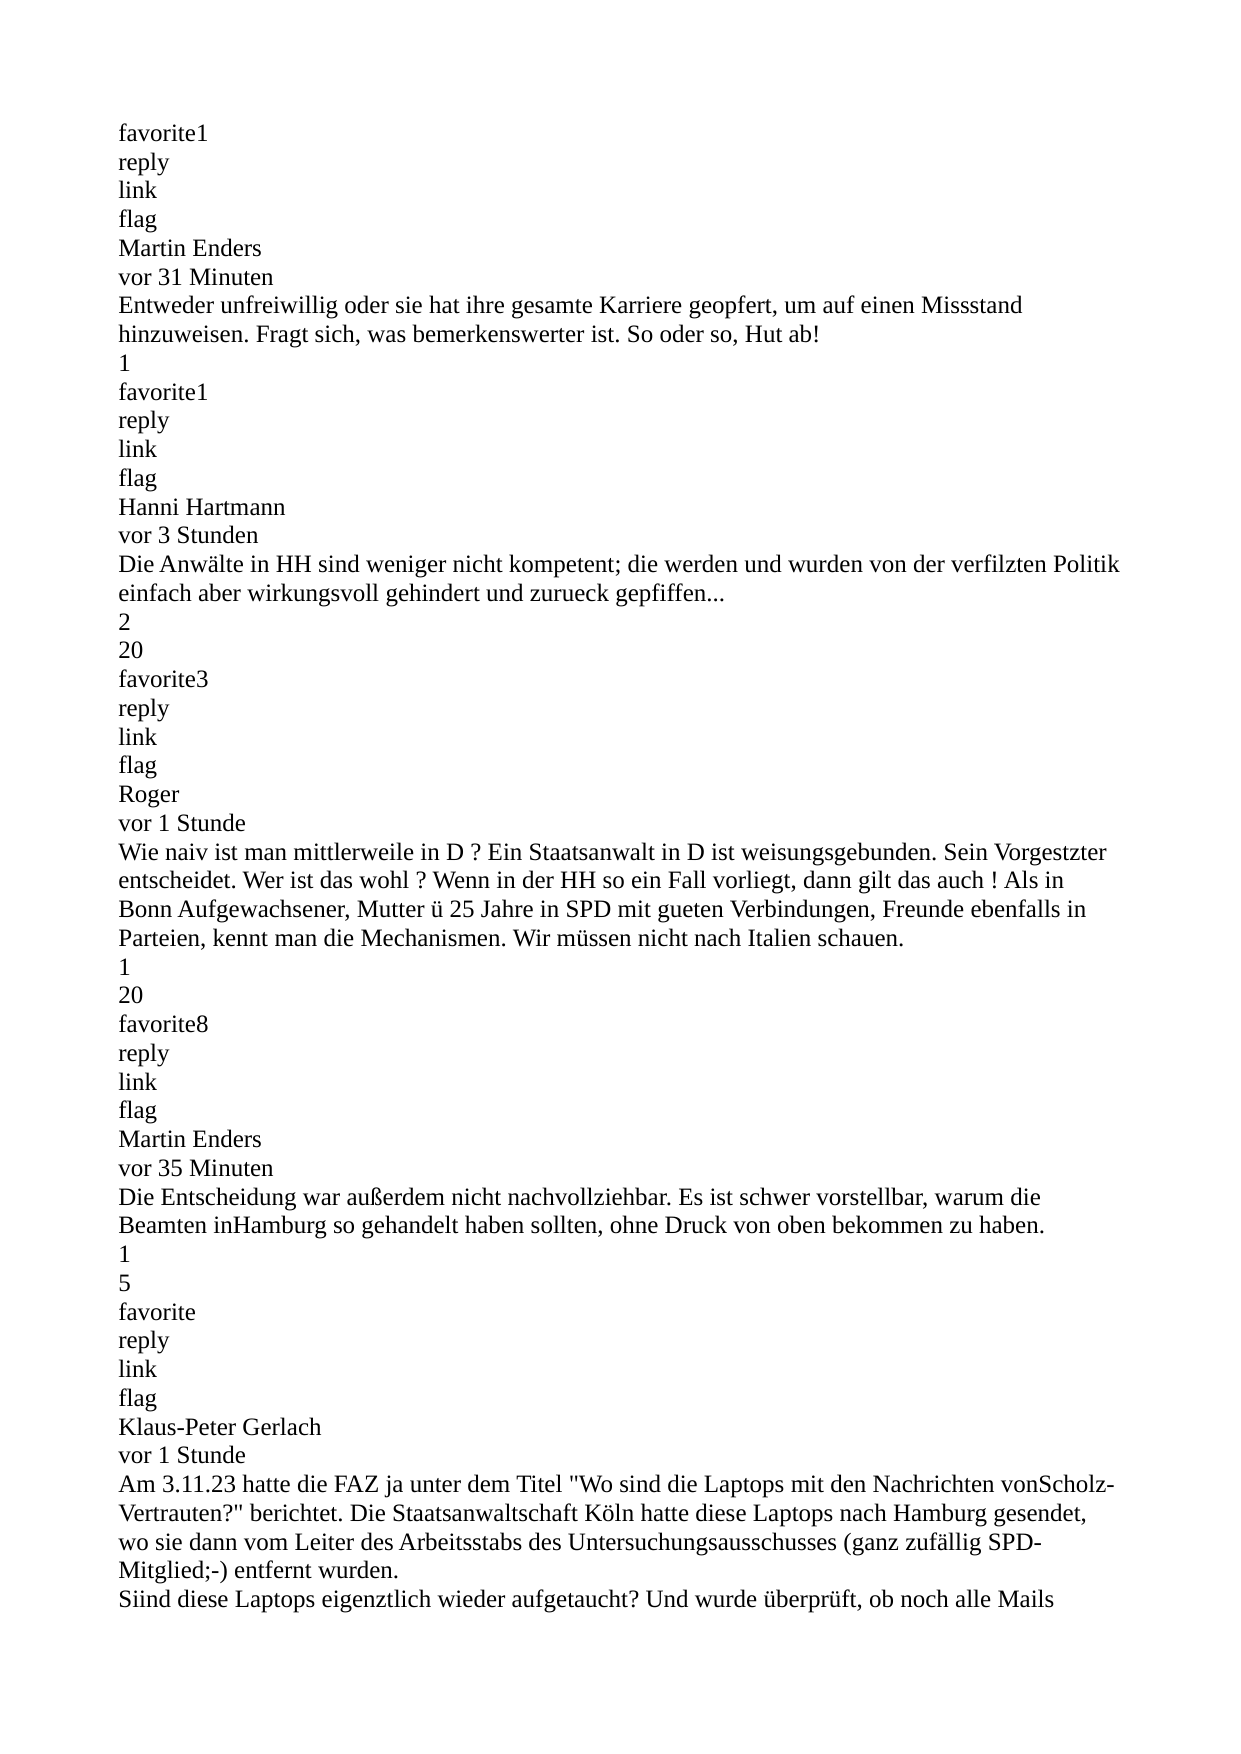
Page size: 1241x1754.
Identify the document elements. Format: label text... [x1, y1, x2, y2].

text vor 1 Stunde [118, 808, 1122, 837]
text 1 [118, 952, 1122, 981]
text vor 31 Minuten [118, 262, 1122, 291]
text link [118, 1067, 1122, 1096]
text Klaus-Peter Gerlach [118, 1412, 1122, 1441]
text Die Anwälte in HH sind weniger nicht kompetent; die werden und wurden von der verfilzten Politik einfach aber wirkungsvoll gehindert und zurueck gepfiffen... [118, 549, 1122, 607]
text Entweder unfreiwillig oder sie hat ihre gesamte Karriere geopfert, um auf einen Missstand hinzuweisen. Fragt sich, was bemerkenswerter ist. So oder so, Hut ab! [118, 291, 1122, 348]
text favorite1 [118, 377, 1122, 406]
text Martin Enders [118, 1124, 1122, 1153]
text favorite1 [118, 118, 1122, 147]
text Roger [118, 779, 1122, 808]
text Martin Enders [118, 233, 1122, 262]
text Wie naiv ist man mittlerweile in D ? Ein Staatsanwalt in D ist weisungsgebunden. Sein Vorgestzter entscheidet. Wer ist das wohl ? Wenn in der HH so ein Fall vorliegt, dann gilt das auch ! Als in Bonn Aufgewachsener, Mutter ü 25 Jahre in SPD mit gueten Verbindungen, Freunde ebenfalls in Parteien, kennt man die Mechanismen. Wir müssen nicht nach Italien schauen. [118, 837, 1122, 952]
text link [118, 176, 1122, 204]
text reply [118, 1326, 1122, 1354]
text favorite8 [118, 1009, 1122, 1038]
text vor 1 Stunde [118, 1441, 1122, 1469]
text flag [118, 751, 1122, 779]
text link [118, 722, 1122, 751]
text flag [118, 1383, 1122, 1412]
text Hanni Hartmann [118, 492, 1122, 521]
text Am 3.11.23 hatte die FAZ ja unter dem Titel "Wo sind die Laptops mit den Nachrichten vonScholz-Vertrauten?" berichtet. Die Staatsanwaltschaft Köln hatte diese Laptops nach Hamburg gesendet, wo sie dann vom Leiter des Arbeitsstabs des Untersuchungsausschusses (ganz zufällig SPD-Mitglied;-) entfernt wurden. Siind diese Laptops eigenztlich wieder aufgetaucht? Und wurde überprüft, ob noch alle Mails [118, 1469, 1122, 1613]
text 20 [118, 636, 1122, 664]
text reply [118, 1038, 1122, 1067]
text 5 [118, 1268, 1122, 1297]
text 20 [118, 981, 1122, 1009]
text 2 [118, 607, 1122, 636]
text reply [118, 147, 1122, 176]
text flag [118, 1096, 1122, 1124]
text reply [118, 406, 1122, 434]
text favorite [118, 1297, 1122, 1326]
text Die Entscheidung war außerdem nicht nachvollziehbar. Es ist schwer vorstellbar, warum die Beamten inHamburg so gehandelt haben sollten, ohne Druck von oben bekommen zu haben. [118, 1182, 1122, 1239]
text 1 [118, 1239, 1122, 1268]
text vor 3 Stunden [118, 521, 1122, 549]
text link [118, 434, 1122, 463]
text favorite3 [118, 664, 1122, 693]
text flag [118, 204, 1122, 233]
text vor 35 Minuten [118, 1153, 1122, 1182]
text reply [118, 693, 1122, 722]
text 1 [118, 348, 1122, 377]
text link [118, 1354, 1122, 1383]
text flag [118, 463, 1122, 492]
